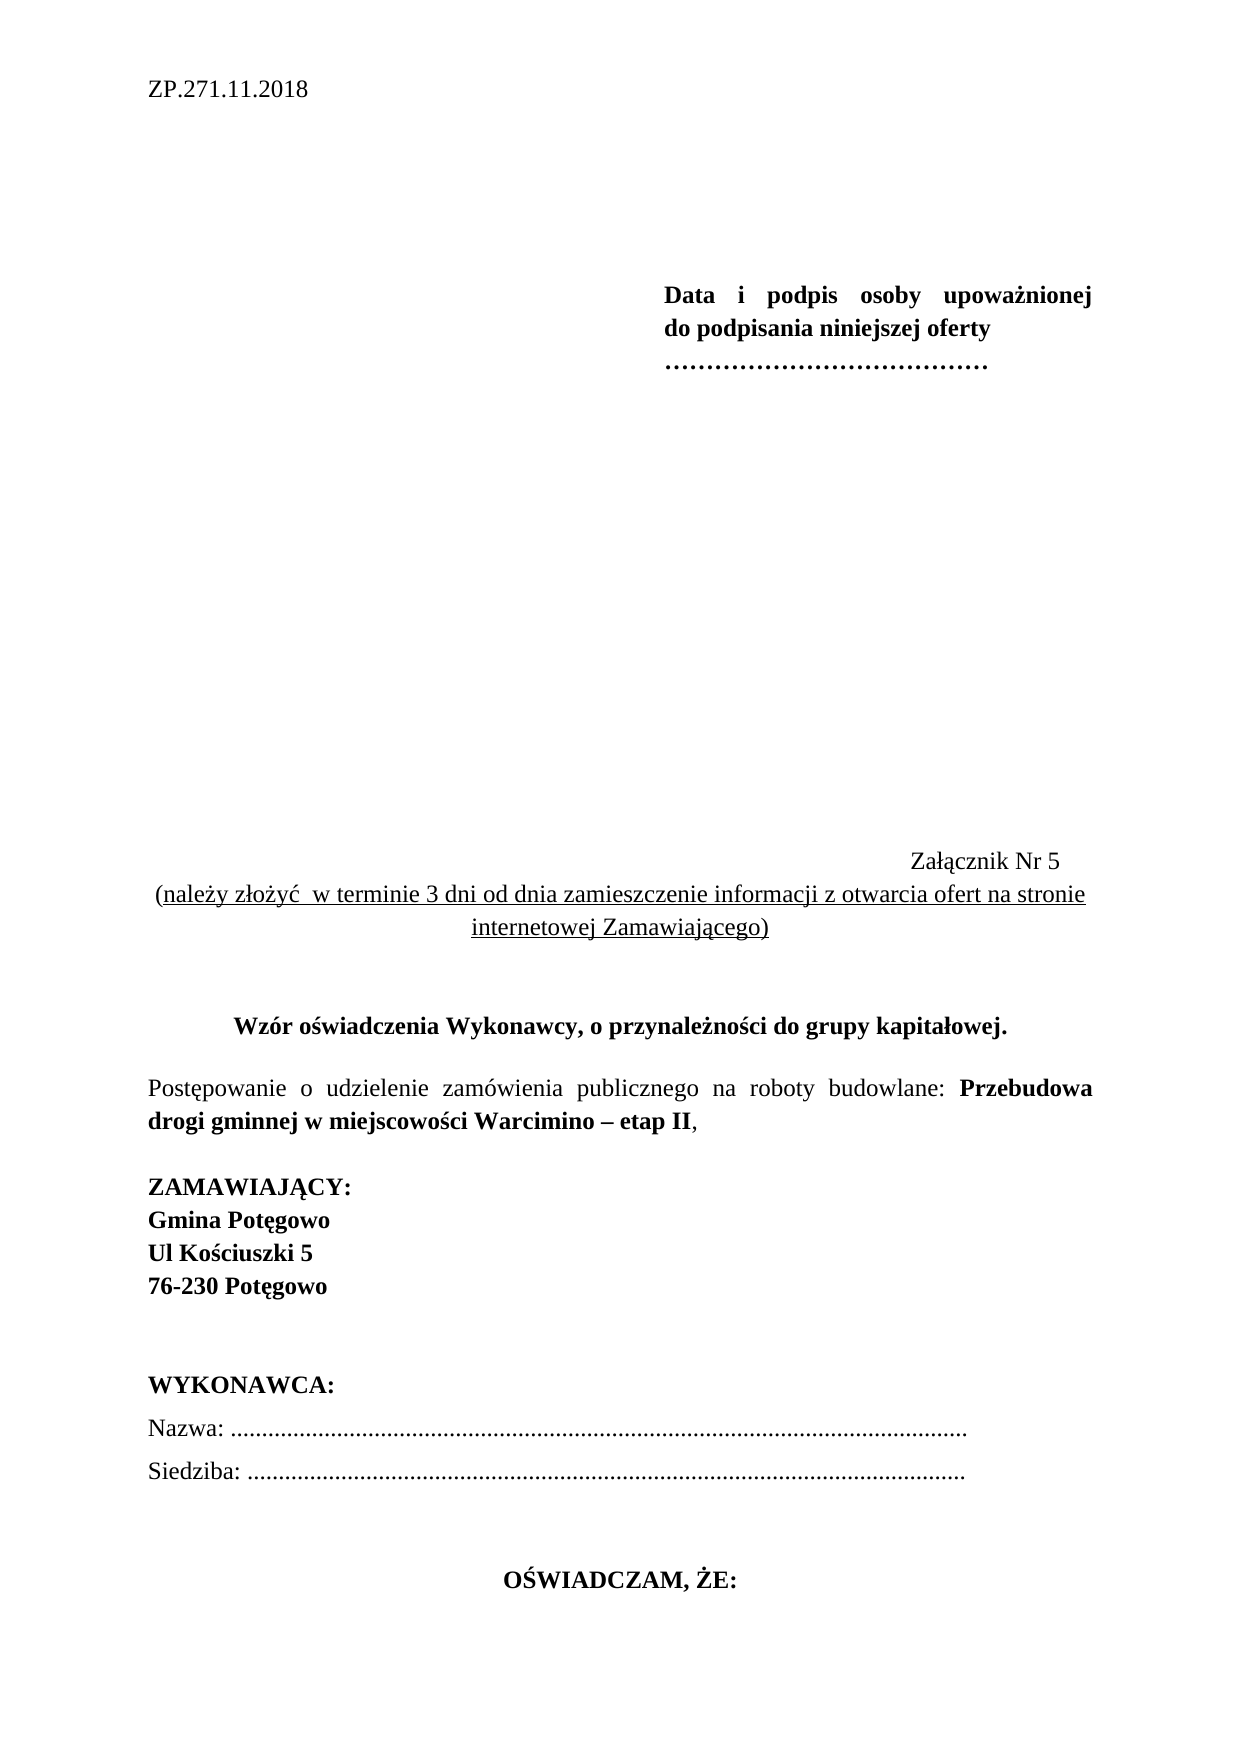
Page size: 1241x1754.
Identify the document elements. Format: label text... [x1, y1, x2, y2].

text ZAMAWIAJĄCY: [148, 1172, 1093, 1201]
text Siedziba: ................................................................................................................... [148, 1456, 1093, 1485]
text Nazwa: ...................................................................................................................... [148, 1413, 1093, 1442]
text OŚWIADCZAM, ŻE: [148, 1566, 1093, 1594]
text (należy złożyć w terminie 3 dni od dnia zamieszczenie informacji z otwarcia ofert na stronie internetowej Zamawiającego) [148, 879, 1093, 941]
text 76-230 Potęgowo [148, 1271, 1093, 1300]
text Postępowanie o udzielenie zamówienia publicznego na roboty budowlane: Przebudowa drogi gminnej w miejscowości Warcimino – etap II, [148, 1073, 1093, 1135]
text Gmina Potęgowo [148, 1205, 1093, 1234]
text Ul Kościuszki 5 [148, 1238, 1093, 1267]
text WYKONAWCA: [148, 1370, 1093, 1399]
text Data i podpis osoby upoważnionej do podpisania niniejszej oferty [664, 280, 1093, 341]
text ………………………………… [590, 346, 1093, 374]
text Wzór oświadczenia Wykonawcy, o przynależności do grupy kapitałowej. [148, 1011, 1093, 1040]
text Załącznik Nr 5 [811, 846, 1093, 874]
